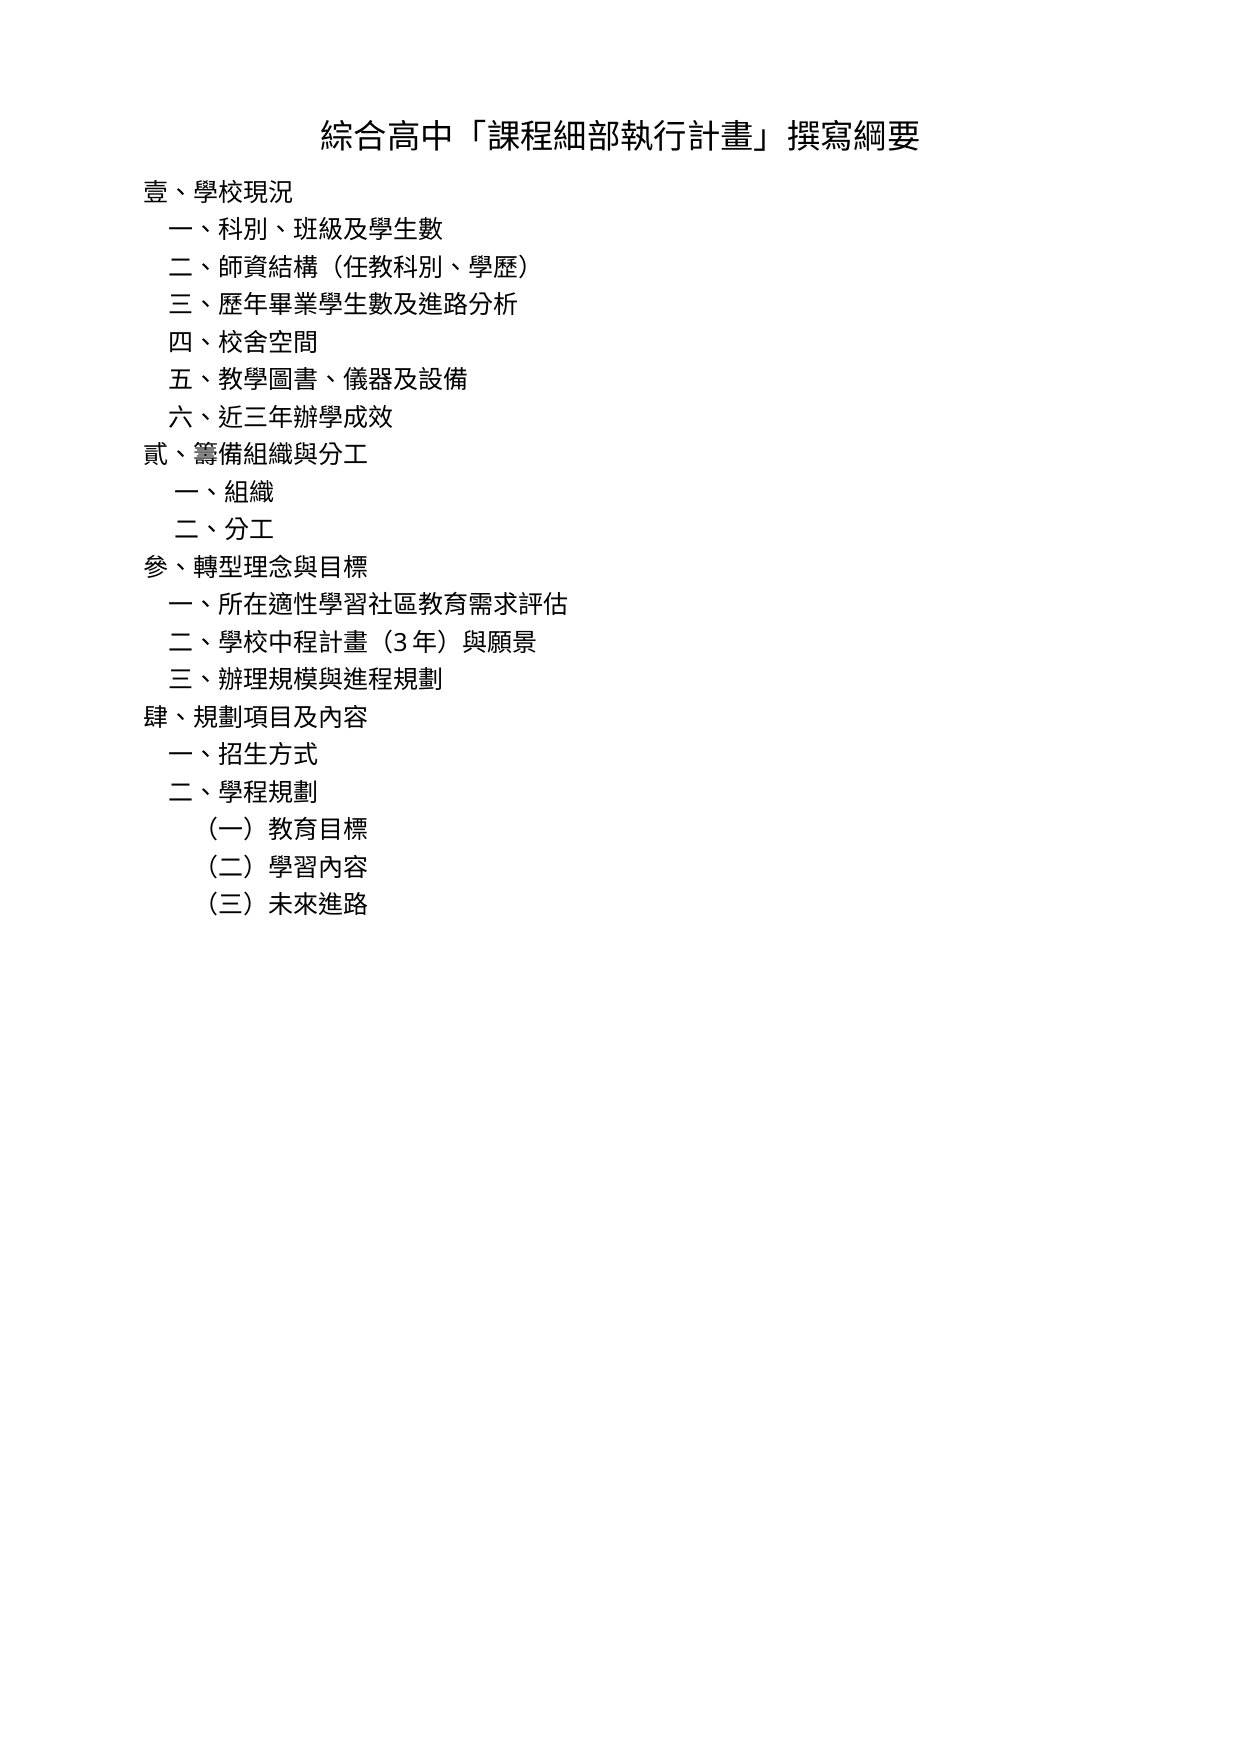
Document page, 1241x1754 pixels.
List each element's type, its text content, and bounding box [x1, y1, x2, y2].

text 二、學校中程計畫（3年）與願景 [168, 621, 1122, 659]
text 二、分工 [174, 509, 1122, 546]
text 二、師資結構（任教科別、學歷） [143, 246, 1122, 284]
text 六、近三年辦學成效 [143, 396, 1122, 434]
text 綜合高中「課程細部執行計畫」撰寫綱要 [118, 96, 1122, 171]
text （三）未來進路 [193, 884, 1122, 921]
text （二）學習內容 [193, 846, 1122, 884]
text 三、歷年畢業學生數及進路分析 [143, 284, 1122, 321]
text 四、校舍空間 [143, 321, 1122, 359]
text 一、科別、班級及學生數 [143, 209, 1122, 246]
text 一、組織 [174, 471, 1122, 509]
text 五、教學圖書、儀器及設備 [143, 359, 1122, 396]
text （一）教育目標 [193, 809, 1122, 846]
text 一、招生方式 [168, 734, 1122, 771]
text 壹、學校現況 [118, 171, 1122, 209]
text 肆、規劃項目及內容 [118, 696, 1122, 734]
text 貳、籌備組織與分工 [118, 434, 1122, 471]
text 三、辦理規模與進程規劃 [168, 659, 1122, 696]
text 一、所在適性學習社區教育需求評估 [168, 584, 1122, 621]
text 參、轉型理念與目標 [118, 546, 1122, 584]
text 二、學程規劃 [168, 771, 1122, 809]
